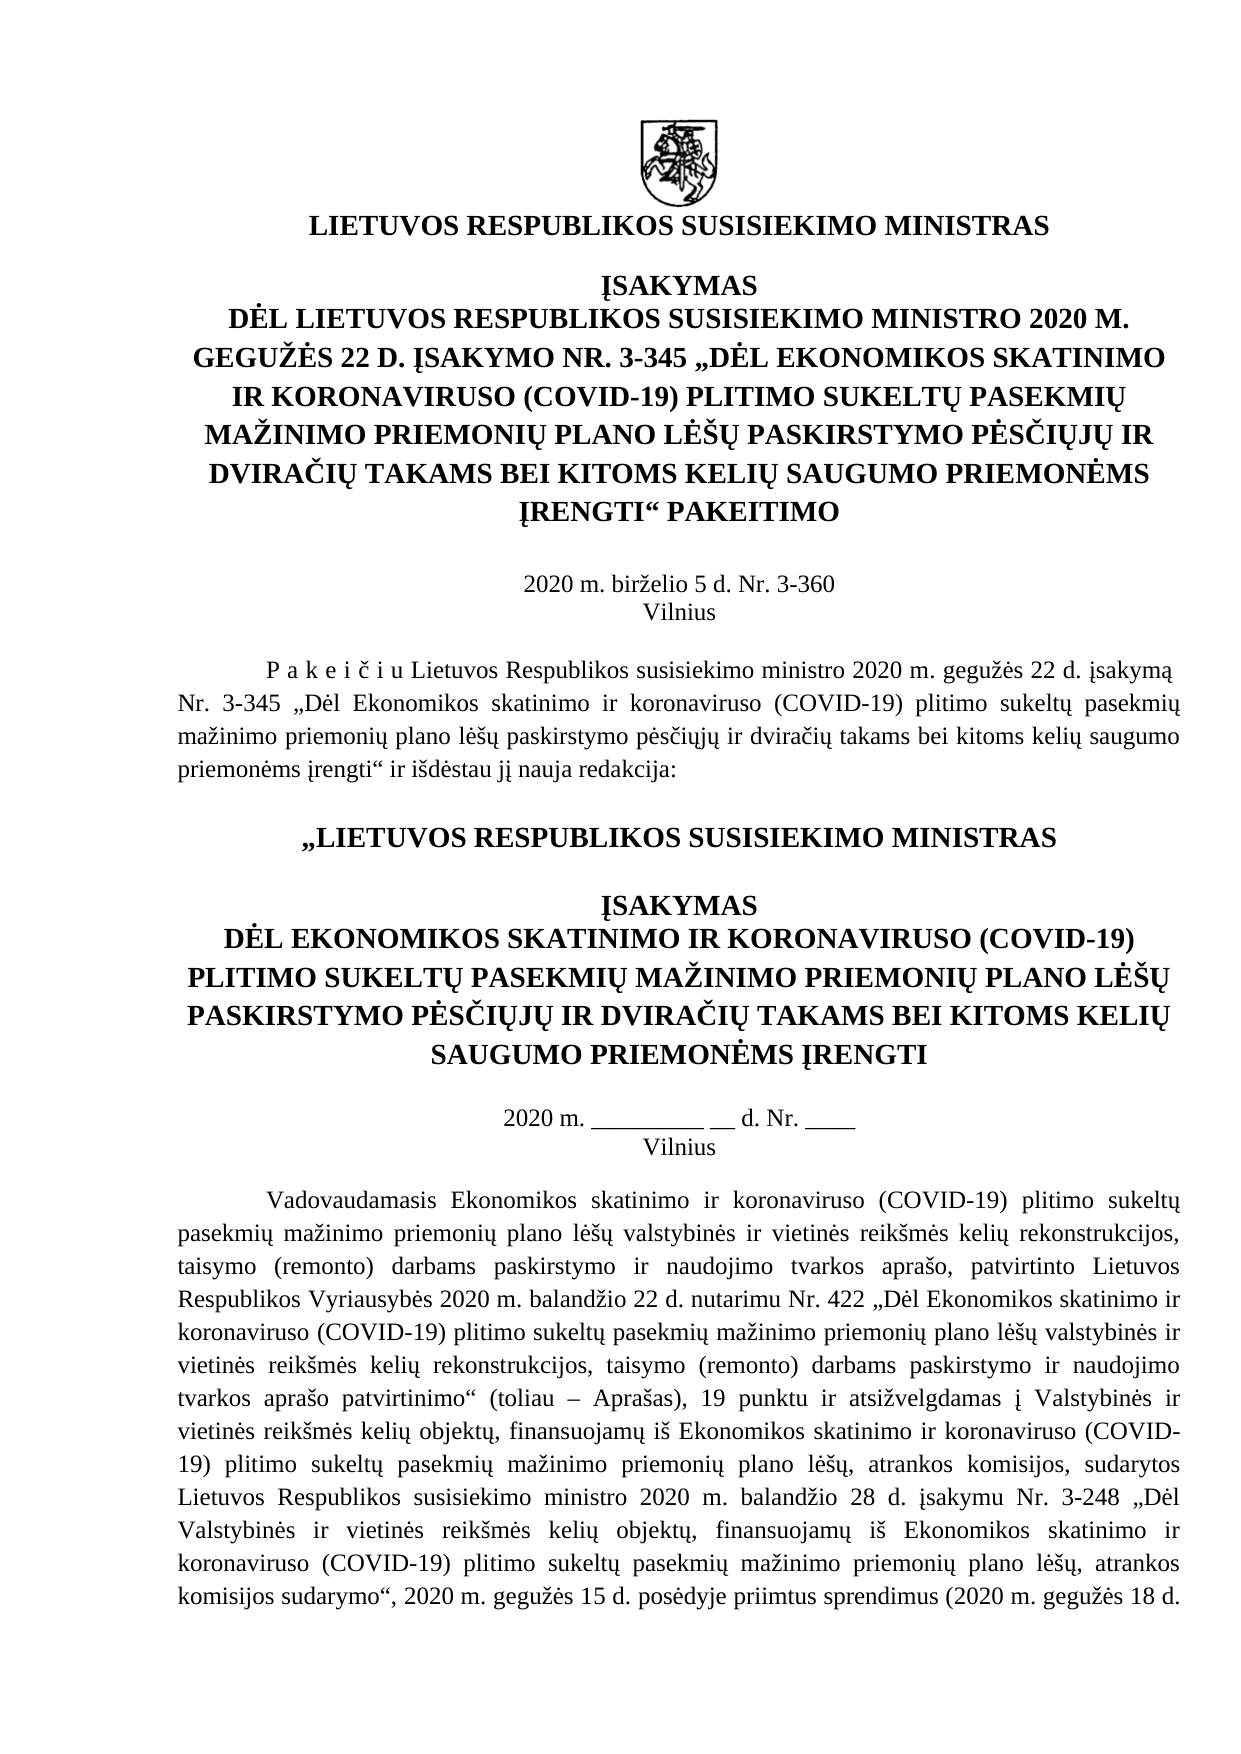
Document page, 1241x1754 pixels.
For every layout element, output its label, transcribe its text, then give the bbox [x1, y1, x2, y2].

text P a k e i č i u Lietuvos Respublikos susisiekimo ministro 2020 m. gegužės 22 d. įsakymą Nr. 3-345 „Dėl Ekonomikos skatinimo ir koronaviruso (COVID-19) plitimo sukeltų pasekmių mažinimo priemonių plano lėšų paskirstymo pėsčiųjų ir dviračių takams bei kitoms kelių saugumo priemonėms įrengti“ ir išdėstau jį nauja redakcija: [177, 655, 1181, 783]
text 2020 m. birželio 5 d. Nr. 3-360 [177, 569, 1181, 597]
text Vilnius [177, 1132, 1181, 1160]
text „LIETUVOS RESPUBLIKOS SUSISIEKIMO MINISTRAS [177, 821, 1181, 854]
text Vadovaudamasis Ekonomikos skatinimo ir koronaviruso (COVID-19) plitimo sukeltų pasekmių mažinimo priemonių plano lėšų valstybinės ir vietinės reikšmės kelių rekonstrukcijos, taisymo (remonto) darbams paskirstymo ir naudojimo tvarkos aprašo, patvirtinto Lietuvos Respublikos Vyriausybės 2020 m. balandžio 22 d. nutarimu Nr. 422 „Dėl Ekonomikos skatinimo ir koronaviruso (COVID-19) plitimo sukeltų pasekmių mažinimo priemonių plano lėšų valstybinės ir vietinės reikšmės kelių rekonstrukcijos, taisymo (remonto) darbams paskirstymo ir naudojimo tvarkos aprašo patvirtinimo“ (toliau – Aprašas), 19 punktu ir atsižvelgdamas į Valstybinės ir vietinės reikšmės kelių objektų, finansuojamų iš Ekonomikos skatinimo ir koronaviruso (COVID-19) plitimo sukeltų pasekmių mažinimo priemonių plano lėšų, atrankos komisijos, sudarytos Lietuvos Respublikos susisiekimo ministro 2020 m. balandžio 28 d. įsakymu Nr. 3-248 „Dėl Valstybinės ir vietinės reikšmės kelių objektų, finansuojamų iš Ekonomikos skatinimo ir koronaviruso (COVID-19) plitimo sukeltų pasekmių mažinimo priemonių plano lėšų, atrankos komisijos sudarymo“, 2020 m. gegužės 15 d. posėdyje priimtus sprendimus (2020 m. gegužės 18 d. [177, 1185, 1181, 1610]
text 2020 m. _________ __ d. Nr. ____ [177, 1103, 1181, 1132]
text ĮSAKYMAS [177, 888, 1181, 921]
text DĖL EKONOMIKOS SKATINIMO IR KORONAVIRUSO (COVID-19) PLITIMO SUKELTŲ PASEKMIŲ MAŽINIMO PRIEMONIŲ PLANO LĖŠŲ PASKIRSTYMO PĖSČIŲJŲ IR DVIRAČIŲ TAKAMS BEI KITOMS KELIŲ SAUGUMO PRIEMONĖMS ĮRENGTI [177, 921, 1181, 1070]
text ĮSAKYMAS [177, 268, 1181, 302]
text LIETUVOS RESPUBLIKOS SUSISIEKIMO MINISTRAS [177, 208, 1181, 242]
text DĖL LIETUVOS RESPUBLIKOS SUSISIEKIMO MINISTRO 2020 M. GEGUŽĖS 22 D. ĮSAKYMO NR. 3-345 „DĖL EKONOMIKOS SKATINIMO IR KORONAVIRUSO (COVID-19) PLITIMO SUKELTŲ PASEKMIŲ MAŽINIMO PRIEMONIŲ PLANO LĖŠŲ PASKIRSTYMO PĖSČIŲJŲ IR DVIRAČIŲ TAKAMS BEI KITOMS KELIŲ SAUGUMO PRIEMONĖMS ĮRENGTI“ PAKEITIMO [177, 302, 1181, 528]
text Vilnius [177, 597, 1181, 626]
